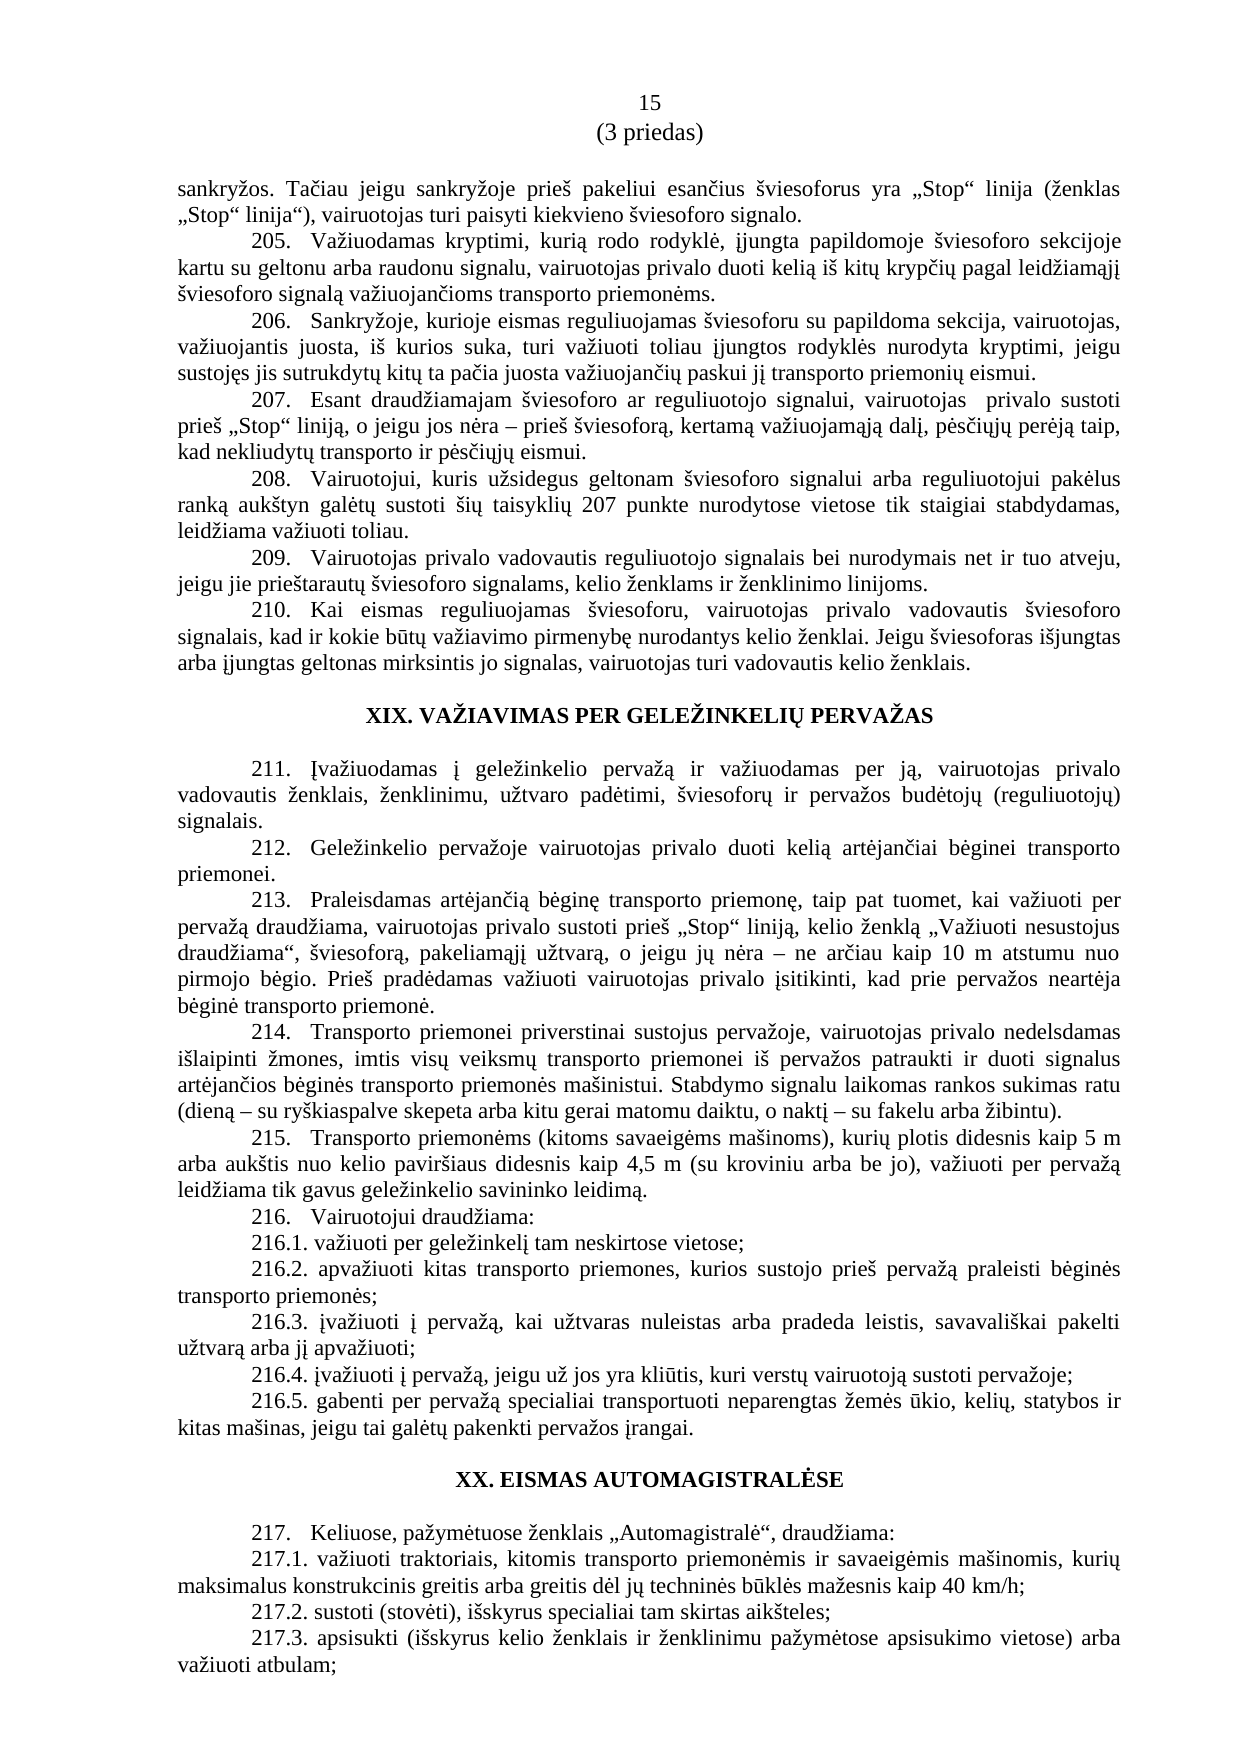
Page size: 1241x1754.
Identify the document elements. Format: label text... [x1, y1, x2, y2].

list Vairuotojui, kuris užsidegus geltonam šviesoforo signalui arba reguliuotojui pakėlus ranką aukštyn galėtų sustoti šių taisyklių 207 punkte nurodytose vietose tik staigiai stabdydamas, leidžiama važiuoti toliau. [177, 465, 1122, 544]
list Važiuodamas kryptimi, kurią rodo rodyklė, įjungta papildomoje šviesoforo sekcijoje kartu su geltonu arba raudonu signalu, vairuotojas privalo duoti kelią iš kitų krypčių pagal leidžiamąjį šviesoforo signalą važiuojančioms transporto priemonėms. [177, 228, 1122, 307]
list Keliuose, pažymėtuose ženklais „Automagistralė“, draudžiama: [177, 1519, 1122, 1545]
text XIX. Važiavimas per geležinkelių pervažas [177, 702, 1122, 728]
list Sankryžoje, kurioje eismas reguliuojamas šviesoforu su papildoma sekcija, vairuotojas, važiuojantis juosta, iš kurios suka, turi važiuoti toliau įjungtos rodyklės nurodyta kryptimi, jeigu sustojęs jis sutrukdytų kitų ta pačia juosta važiuojančių paskui jį transporto priemonių eismui. [177, 307, 1122, 386]
text 216.3. įvažiuoti į pervažą, kai užtvaras nuleistas arba pradeda leistis, savavališkai pakelti užtvarą arba jį apvažiuoti; [177, 1308, 1122, 1361]
list Transporto priemonei priverstinai sustojus pervažoje, vairuotojas privalo nedelsdamas išlaipinti žmones, imtis visų veiksmų transporto priemonei iš pervažos patraukti ir duoti signalus artėjančios bėginės transporto priemonės mašinistui. Stabdymo signalu laikomas rankos sukimas ratu (dieną – su ryškiaspalve skepeta arba kitu gerai matomu daiktu, o naktį – su fakelu arba žibintu). [177, 1018, 1122, 1124]
text 217.3. apsisukti (išskyrus kelio ženklais ir ženklinimu pažymėtose apsisukimo vietose) arba važiuoti atbulam; [177, 1624, 1122, 1677]
text 217.2. sustoti (stovėti), išskyrus specialiai tam skirtas aikšteles; [177, 1598, 1122, 1624]
list Transporto priemonėms (kitoms savaeigėms mašinoms), kurių plotis didesnis kaip 5 m arba aukštis nuo kelio paviršiaus didesnis kaip 4,5 m (su kroviniu arba be jo), važiuoti per pervažą leidžiama tik gavus geležinkelio savininko leidimą. [177, 1124, 1122, 1203]
list Esant draudžiamajam šviesoforo ar reguliuotojo signalui, vairuotojas privalo sustoti prieš „Stop“ liniją, o jeigu jos nėra – prieš šviesoforą, kertamą važiuojamąją dalį, pėsčiųjų perėją taip, kad nekliudytų transporto ir pėsčiųjų eismui. [177, 386, 1122, 465]
list Vairuotojas privalo vadovautis reguliuotojo signalais bei nurodymais net ir tuo atveju, jeigu jie prieštarautų šviesoforo signalams, kelio ženklams ir ženklinimo linijoms. [177, 544, 1122, 597]
text 216.4. įvažiuoti į pervažą, jeigu už jos yra kliūtis, kuri verstų vairuotoją sustoti pervažoje; [177, 1361, 1122, 1387]
list Praleisdamas artėjančią bėginę transporto priemonę, taip pat tuomet, kai važiuoti per pervažą draudžiama, vairuotojas privalo sustoti prieš „Stop“ liniją, kelio ženklą „Važiuoti nesustojus draudžiama“, šviesoforą, pakeliamąjį užtvarą, o jeigu jų nėra – ne arčiau kaip 10 m atstumu nuo pirmojo bėgio. Prieš pradėdamas važiuoti vairuotojas privalo įsitikinti, kad prie pervažos neartėja bėginė transporto priemonė. [177, 886, 1122, 1018]
text 216.2. apvažiuoti kitas transporto priemones, kurios sustojo prieš pervažą praleisti bėginės transporto priemonės; [177, 1255, 1122, 1308]
text 216.5. gabenti per pervažą specialiai transportuoti neparengtas žemės ūkio, kelių, statybos ir kitas mašinas, jeigu tai galėtų pakenkti pervažos įrangai. [177, 1387, 1122, 1440]
list Kai eismas reguliuojamas šviesoforu, vairuotojas privalo vadovautis šviesoforo signalais, kad ir kokie būtų važiavimo pirmenybę nurodantys kelio ženklai. Jeigu šviesoforas išjungtas arba įjungtas geltonas mirksintis jo signalas, vairuotojas turi vadovautis kelio ženklais. [177, 597, 1122, 676]
subtitle XX. Eismas automagistralėse [177, 1466, 1122, 1493]
list Įvažiuodamas į geležinkelio pervažą ir važiuodamas per ją, vairuotojas privalo vadovautis ženklais, ženklinimu, užtvaro padėtimi, šviesoforų ir pervažos budėtojų (reguliuotojų) signalais. [177, 755, 1122, 834]
text 217.1. važiuoti traktoriais, kitomis transporto priemonėmis ir savaeigėmis mašinomis, kurių maksimalus konstrukcinis greitis arba greitis dėl jų techninės būklės mažesnis kaip 40 km/h; [177, 1545, 1122, 1598]
text 216.1. važiuoti per geležinkelį tam neskirtose vietose; [177, 1229, 1122, 1255]
list sankryžos. Tačiau jeigu sankryžoje prieš pakeliui esančius šviesoforus yra „Stop“ linija (ženklas „Stop“ linija“), vairuotojas turi paisyti kiekvieno šviesoforo signalo. [177, 175, 1122, 228]
list Geležinkelio pervažoje vairuotojas privalo duoti kelią artėjančiai bėginei transporto priemonei. [177, 834, 1122, 886]
list Vairuotojui draudžiama: [177, 1203, 1122, 1229]
